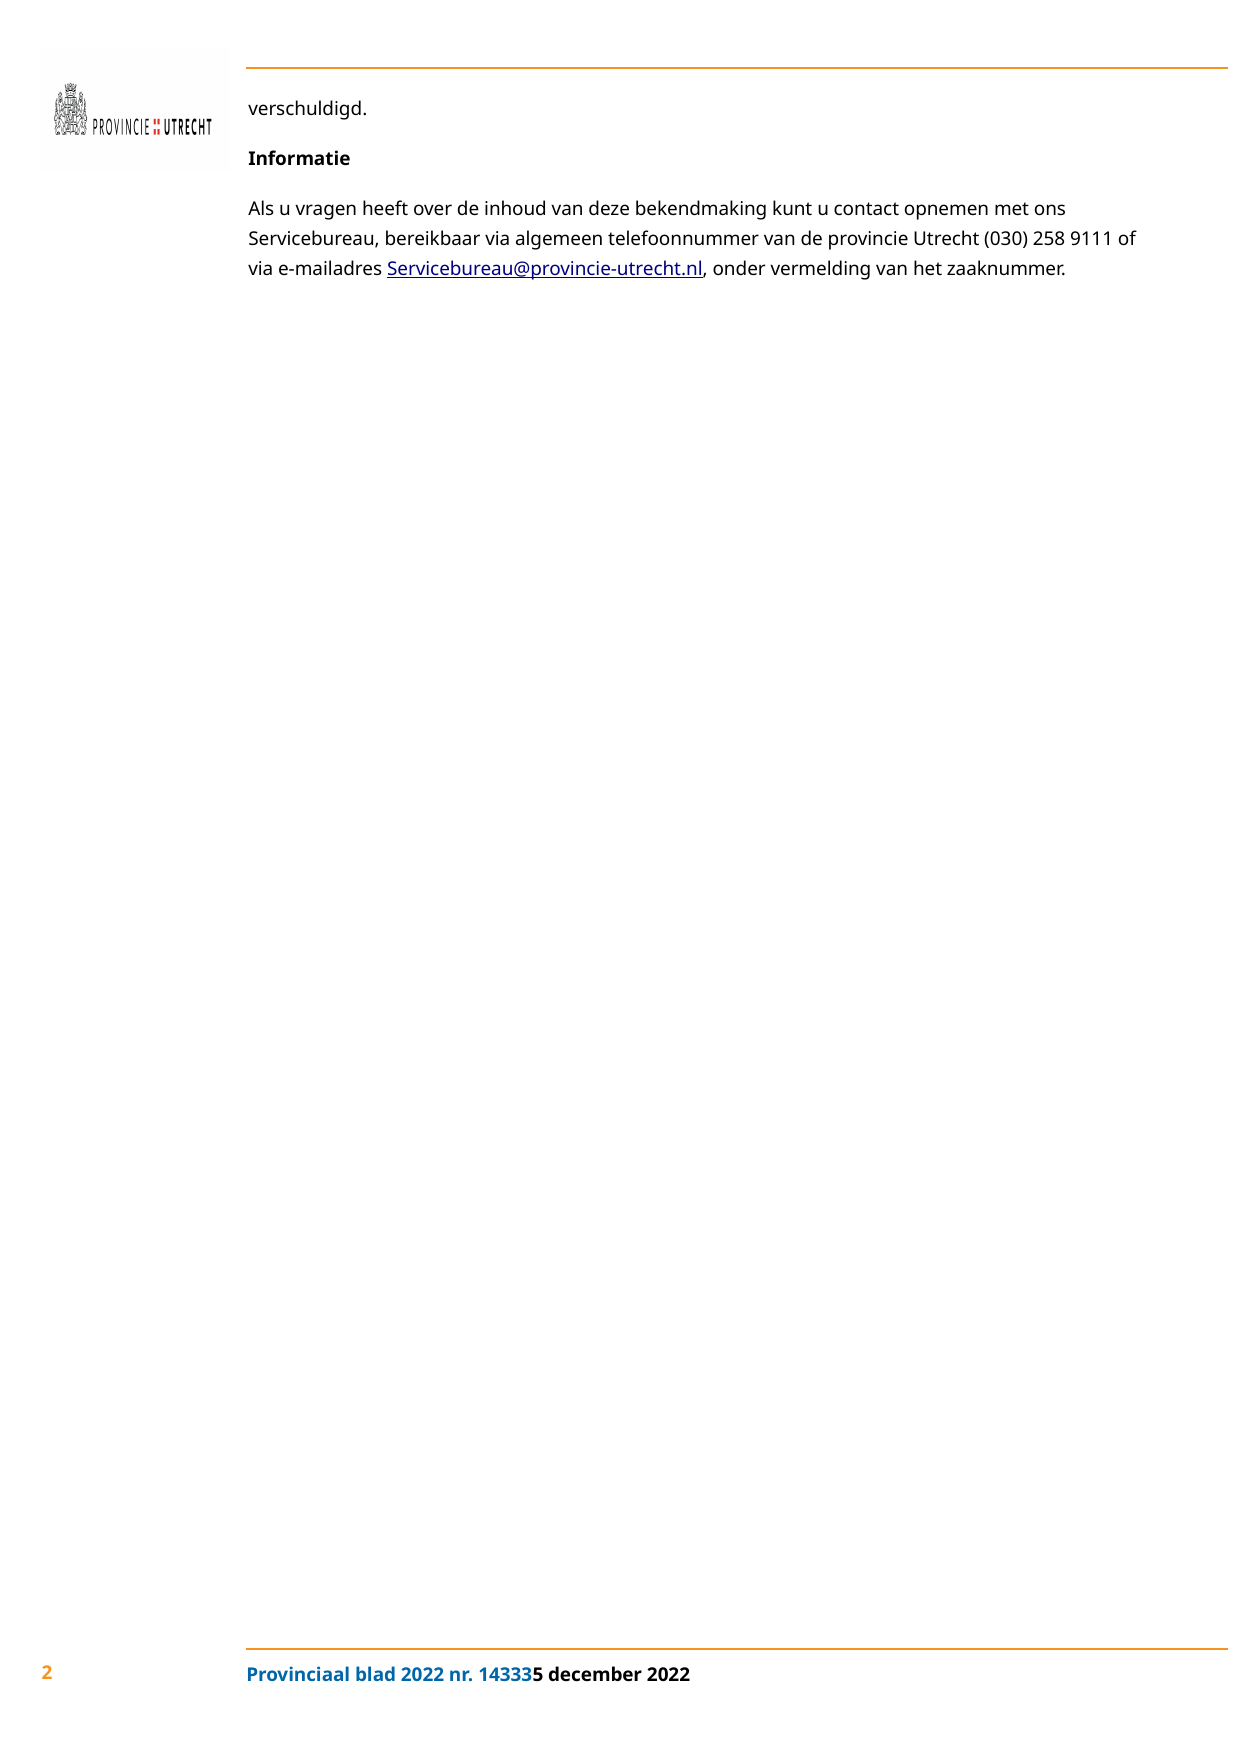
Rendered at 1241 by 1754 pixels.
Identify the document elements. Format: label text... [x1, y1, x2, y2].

picture [41, 47, 231, 172]
text verschuldigd. [248, 95, 1152, 121]
text Als u vragen heeft over de inhoud van deze bekendmaking kunt u contact opnemen met ons Servicebureau, bereikbaar via algemeen telefoonnummer van de provincie Utrecht (030) 258 9111 of via e-mailadres Servicebureau@provincie-utrecht.nl, onder vermelding van het zaaknummer. [248, 196, 1152, 281]
text Informatie [248, 145, 1152, 171]
